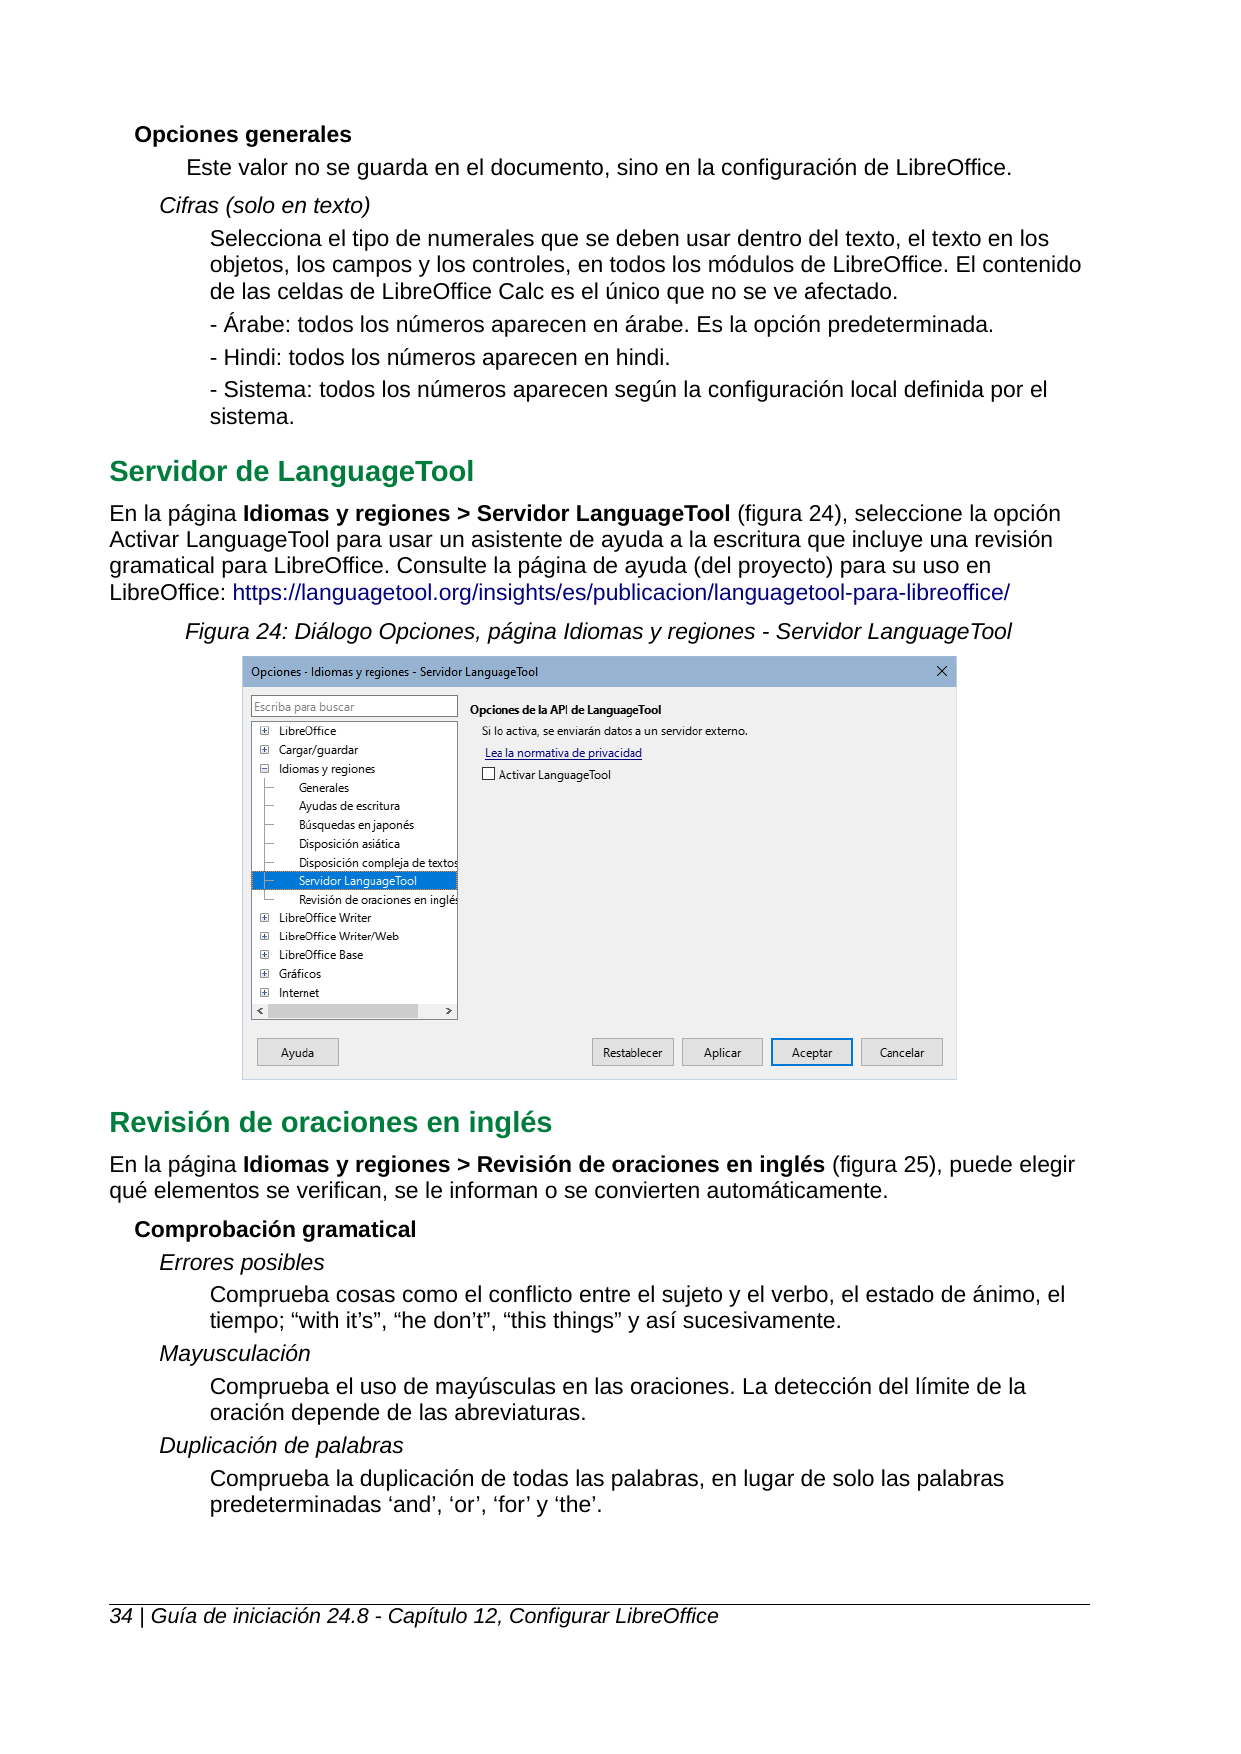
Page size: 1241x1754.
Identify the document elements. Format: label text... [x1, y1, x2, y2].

text Comprueba la duplicación de todas las palabras, en lugar de solo las palabras predeterminadas ‘and’, ‘or’, ‘for’ y ‘the’. [209, 1464, 1090, 1517]
text Errores posibles [159, 1248, 1090, 1275]
text Comprobación gramatical [134, 1216, 1090, 1242]
text Cifras (solo en texto) [159, 192, 1090, 219]
text - Sistema: todos los números aparecen según la configuración local definida por el sistema. [209, 376, 1090, 429]
text En la página Idiomas y regiones > Revisión de oraciones en inglés (figura 25), puede elegir qué elementos se verifican, se le informan o se convierten automáticamente. [109, 1151, 1090, 1203]
text Selecciona el tipo de numerales que se deben usar dentro del texto, el texto en los objetos, los campos y los controles, en todos los módulos de LibreOffice. El contenido de las celdas de LibreOffice Calc es el único que no se ve afectado. [209, 225, 1090, 304]
text Comprueba cosas como el conflicto entre el sujeto y el verbo, el estado de ánimo, el tiempo; “with it’s”, “he don’t”, “this things” y así sucesivamente. [209, 1281, 1090, 1334]
text Figura 24: Diálogo Opciones, página Idiomas y regiones - Servidor LanguageTool [185, 618, 1014, 644]
text Opciones generales [134, 121, 1090, 147]
text - Árabe: todos los números aparecen en árabe. Es la opción predeterminada. [209, 311, 1090, 337]
subtitle Servidor de LanguageTool [109, 454, 1090, 487]
text - Hindi: todos los números aparecen en hindi. [209, 343, 1090, 370]
text Comprueba el uso de mayúsculas en las oraciones. La detección del límite de la oración depende de las abreviaturas. [209, 1373, 1090, 1426]
subtitle Revisión de oraciones en inglés [109, 1105, 1090, 1138]
picture [242, 656, 957, 1080]
text Mayusculación [159, 1340, 1090, 1367]
text Este valor no se guarda en el documento, sino en la configuración de LibreOffice. [186, 154, 1090, 180]
text Duplicación de palabras [159, 1432, 1090, 1458]
text En la página Idiomas y regiones > Servidor LanguageTool (figura 24), seleccione la opción Activar LanguageTool para usar un asistente de ayuda a la escritura que incluye una revisión gramatical para LibreOffice. Consulte la página de ayuda (del proyecto) para su uso en LibreOffice: https://languagetool.org/insights/es/publicacion/languagetool-para-libreoffice/ [109, 500, 1090, 605]
